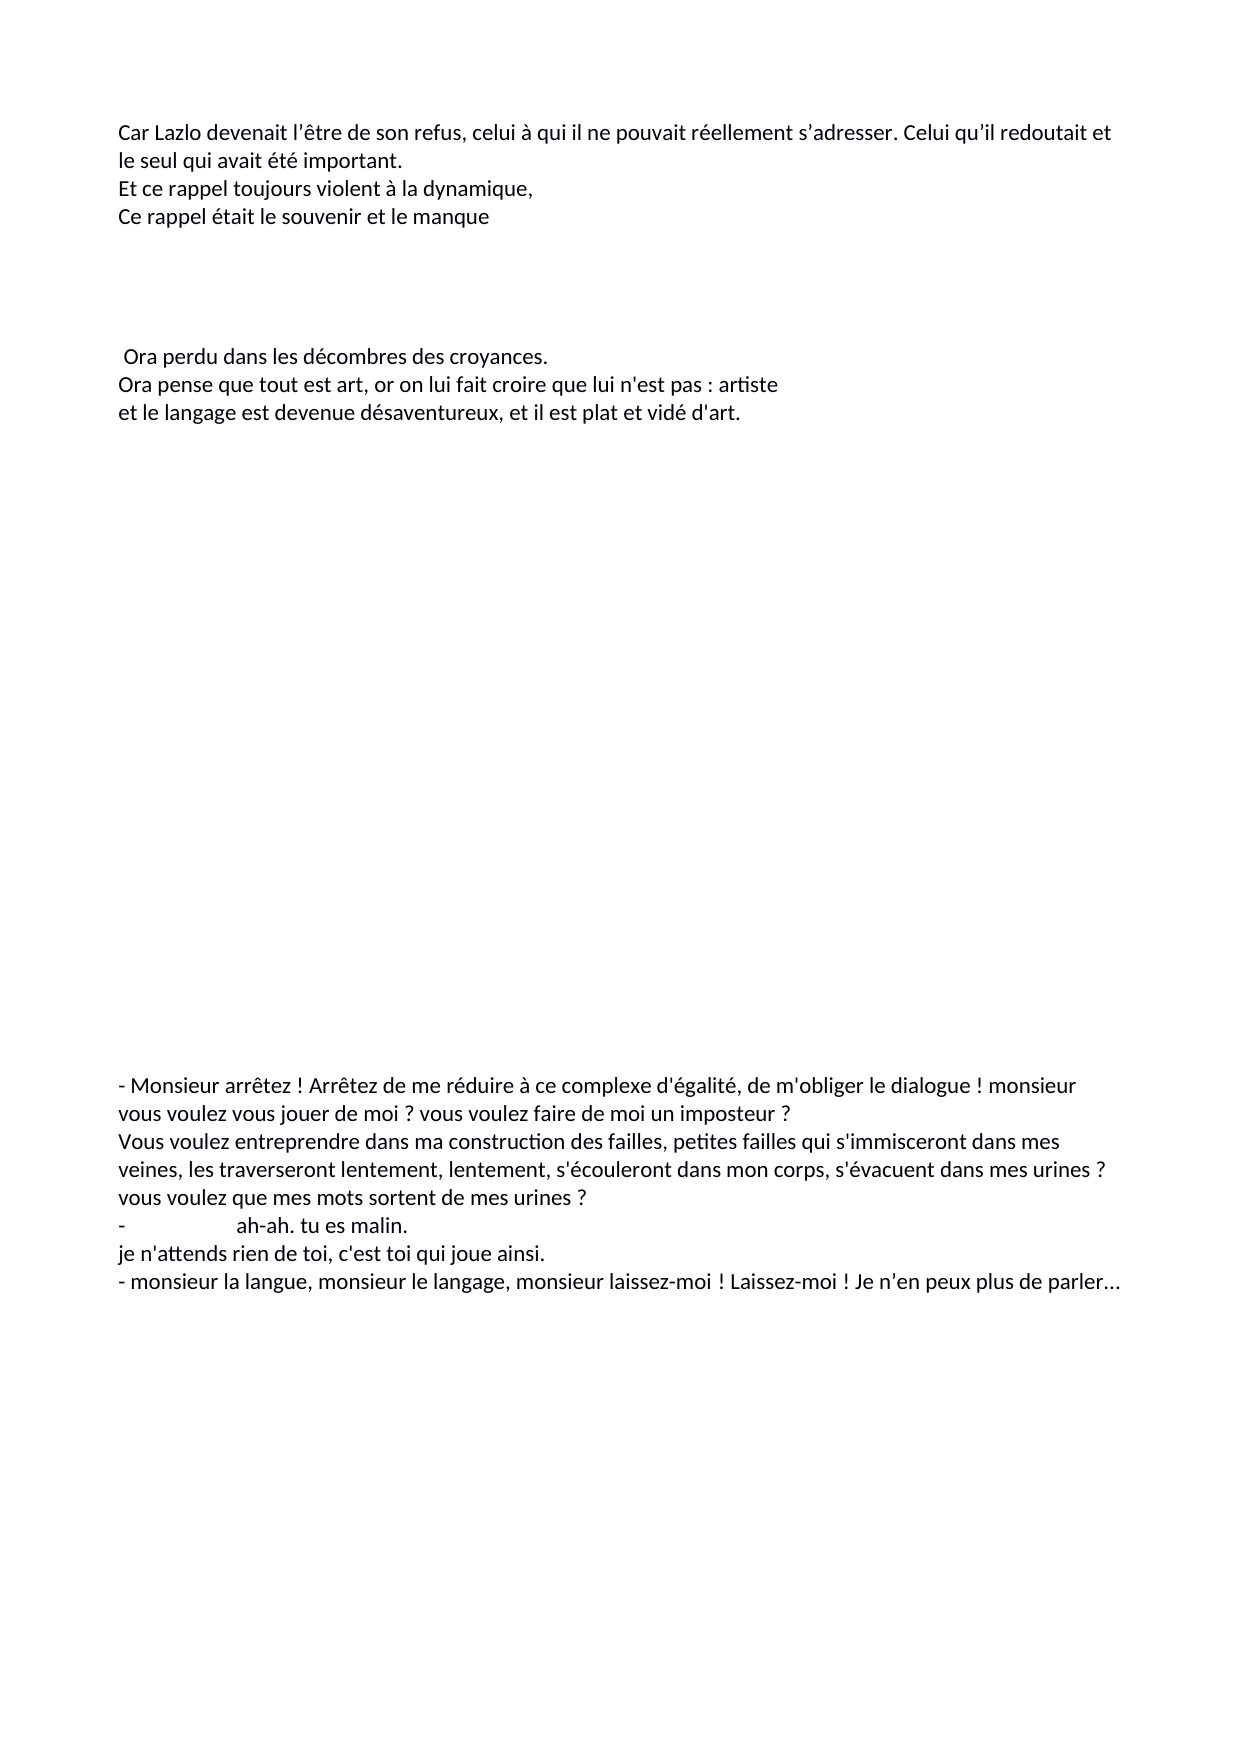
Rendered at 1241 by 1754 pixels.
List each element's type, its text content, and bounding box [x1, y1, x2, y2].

text Vous voulez entreprendre dans ma construction des failles, petites failles qui s'immisceront dans mes veines, les traverseront lentement, lentement, s'écouleront dans mon corps, s'évacuent dans mes urines ? vous voulez que mes mots sortent de mes urines ? [118, 1127, 1122, 1211]
text et le langage est devenue désaventureux, et il est plat et vidé d'art. [118, 398, 1122, 426]
text Ce rappel était le souvenir et le manque [118, 202, 1122, 230]
text - Monsieur arrêtez ! Arrêtez de me réduire à ce complexe d'égalité, de m'obliger le dialogue ! monsieur vous voulez vous jouer de moi ? vous voulez faire de moi un imposteur ? [118, 1071, 1122, 1127]
text Ora perdu dans les décombres des croyances. [118, 342, 1122, 370]
text Ora pense que tout est art, or on lui fait croire que lui n'est pas : artiste [118, 370, 1122, 398]
text - monsieur la langue, monsieur le langage, monsieur laissez-moi ! Laissez-moi ! Je n’en peux plus de parler... [118, 1267, 1122, 1295]
text Car Lazlo devenait l’être de son refus, celui à qui il ne pouvait réellement s’adresser. Celui qu’il redoutait et le seul qui avait été important. [118, 118, 1122, 174]
text Et ce rappel toujours violent à la dynamique, [118, 174, 1122, 202]
text je n'attends rien de toi, c'est toi qui joue ainsi. [118, 1239, 1122, 1267]
text - ah-ah. tu es malin. [118, 1211, 1122, 1239]
